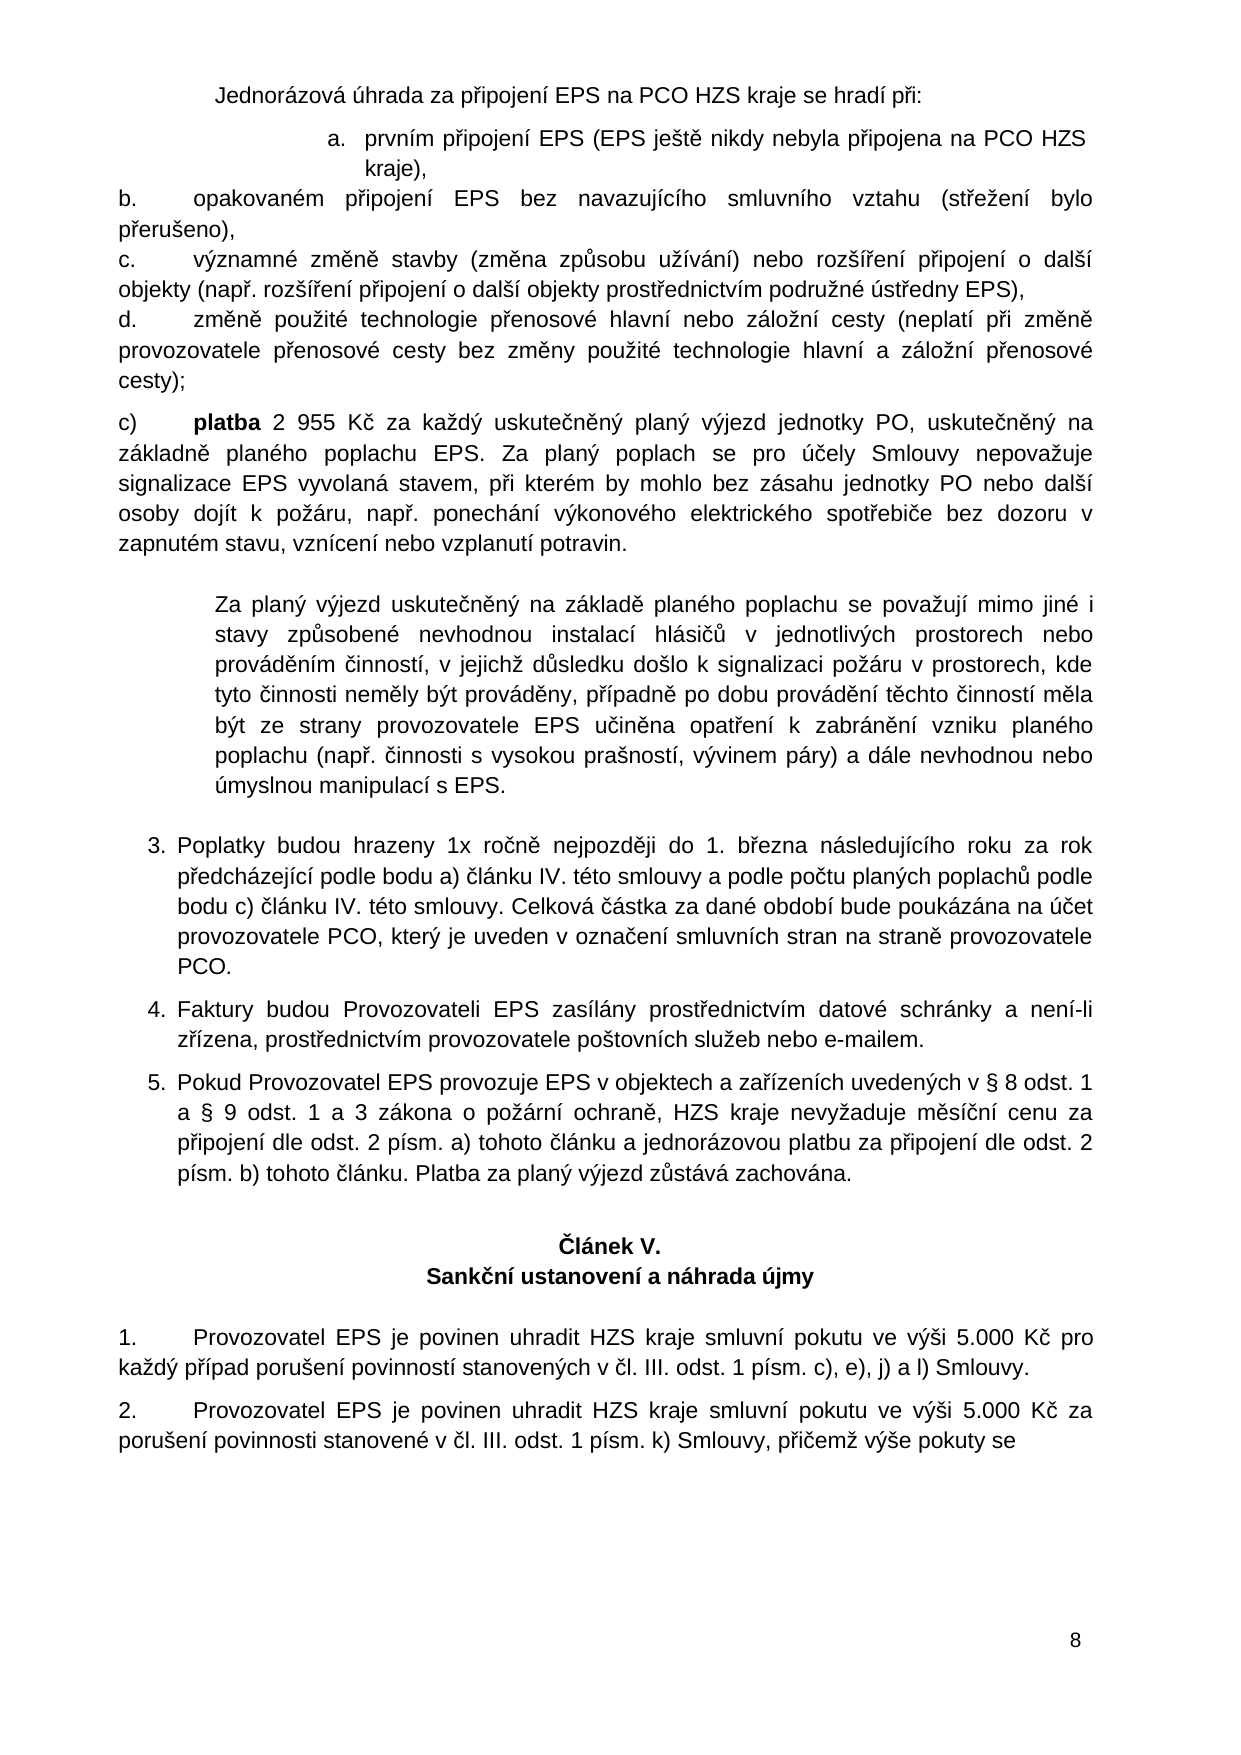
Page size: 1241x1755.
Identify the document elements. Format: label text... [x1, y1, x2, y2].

list Pokud Provozovatel EPS provozuje EPS v objektech a zařízeních uvedených v § 8 odst. 1 a § 9 odst. 1 a 3 zákona o požární ochraně, HZS kraje nevyžaduje měsíční cenu za připojení dle odst. 2 písm. a) tohoto článku a jednorázovou platbu za připojení dle odst. 2 písm. b) tohoto článku. Platba za planý výjezd zůstává zachována. [147, 1069, 1093, 1186]
list významné změně stavby (změna způsobu užívání) nebo rozšíření připojení o další objekty (např. rozšíření připojení o další objekty prostřednictvím podružné ústředny EPS), [118, 246, 1093, 302]
text kraje), [364, 155, 1108, 181]
text Za planý výjezd uskutečněný na základě planého poplachu se považují mimo jiné i stavy způsobené nevhodnou instalací hlásičů v jednotlivých prostorech nebo prováděním činností, v jejichž důsledku došlo k signalizaci požáru v prostorech, kde tyto činnosti neměly být prováděny, případně po dobu provádění těchto činností měla být ze strany provozovatele EPS učiněna opatření k zabránění vzniku planého poplachu (např. činnosti s vysokou prašností, vývinem páry) a dále nevhodnou nebo úmyslnou manipulací s EPS. [214, 591, 1094, 798]
subtitle Článek V. [118, 1233, 1101, 1259]
list změně použité technologie přenosové hlavní nebo záložní cesty (neplatí při změně provozovatele přenosové cesty bez změny použité technologie hlavní a záložní přenosové cesty); [118, 306, 1093, 393]
text Jednorázová úhrada za připojení EPS na PCO HZS kraje se hradí při: [214, 82, 1108, 108]
list Faktury budou Provozovateli EPS zasílány prostřednictvím datové schránky a není-li zřízena, prostřednictvím provozovatele poštovních služeb nebo e-mailem. [147, 996, 1094, 1053]
list prvním připojení EPS (EPS ještě nikdy nebyla připojena na PCO HZS [327, 125, 1108, 151]
list Poplatky budou hrazeny 1x ročně nejpozději do 1. března následujícího roku za rok předcházející podle bodu a) článku IV. této smlouvy a podle počtu planých poplachů podle bodu c) článku IV. této smlouvy. Celková částka za dané období bude poukázána na účet provozovatele PCO, který je uveden v označení smluvních stran na straně provozovatele PCO. [147, 832, 1093, 980]
list platba 2 955 Kč za každý uskutečněný planý výjezd jednotky PO, uskutečněný na základně planého poplachu EPS. Za planý poplach se pro účely Smlouvy nepovažuje signalizace EPS vyvolaná stavem, při kterém by mohlo bez zásahu jednotky PO nebo další osoby dojít k požáru, např. ponechání výkonového elektrického spotřebiče bez dozoru v zapnutém stavu, vznícení nebo vzplanutí potravin. [118, 409, 1094, 557]
list opakovaném připojení EPS bez navazujícího smluvního vztahu (střežení bylo přerušeno), [118, 185, 1093, 242]
text Sankční ustanovení a náhrada újmy [139, 1263, 1102, 1289]
list Provozovatel EPS je povinen uhradit HZS kraje smluvní pokutu ve výši 5.000 Kč pro každý případ porušení povinností stanovených v čl. III. odst. 1 písm. c), e), j) a l) Smlouvy. [118, 1323, 1094, 1380]
list Provozovatel EPS je povinen uhradit HZS kraje smluvní pokutu ve výši 5.000 Kč za porušení povinnosti stanovené v čl. III. odst. 1 písm. k) Smlouvy, přičemž výše pokuty se [118, 1397, 1093, 1453]
